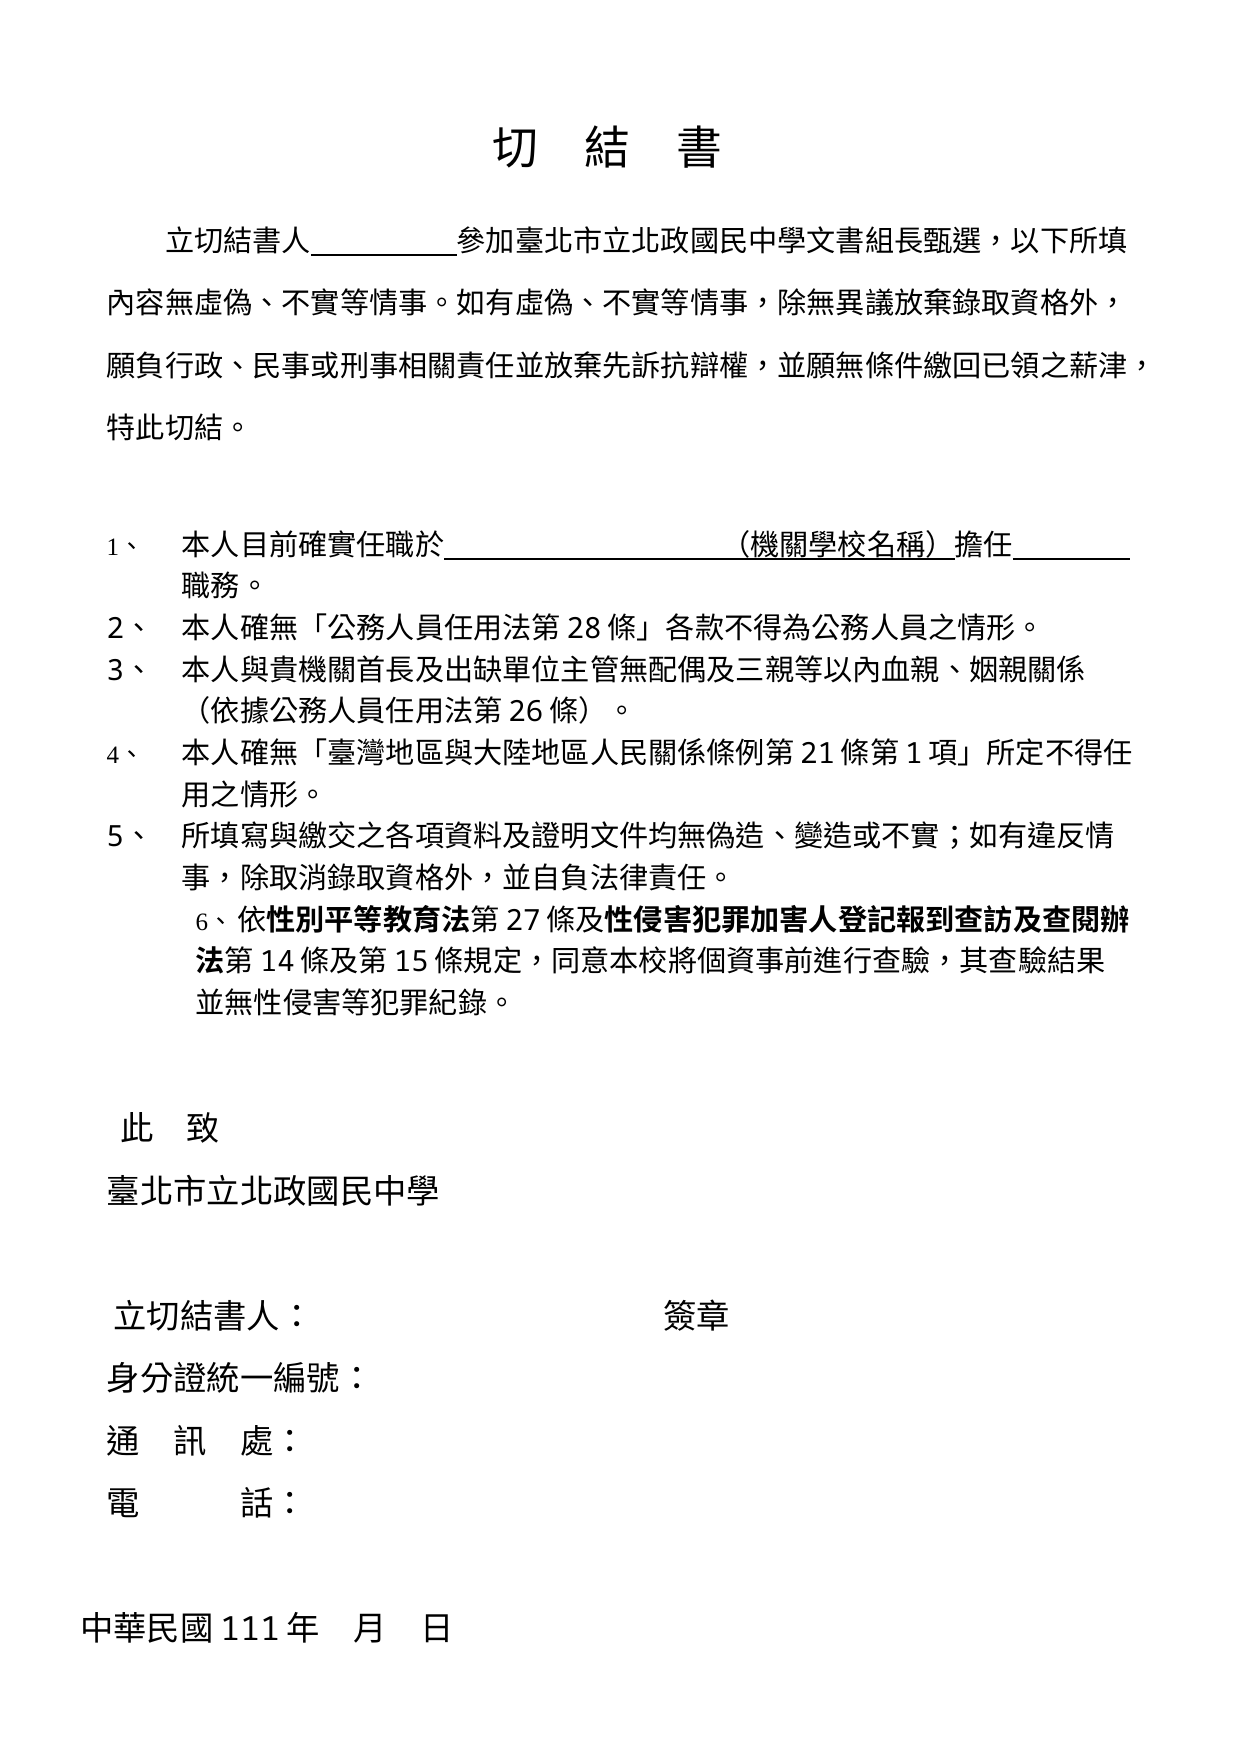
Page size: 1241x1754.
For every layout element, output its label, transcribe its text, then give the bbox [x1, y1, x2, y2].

text 電 話： [106, 1459, 1134, 1522]
text 切 結 書 [80, 72, 1134, 197]
text 通 訊 處： [106, 1397, 1134, 1459]
list 本人確無「公務人員任用法第28條」各款不得為公務人員之情形。 [106, 605, 1134, 647]
text 立切結書人 參加臺北市立北政國民中學文書組長甄選，以下所填內容無虛偽、不實等情事。如有虛偽、不實等情事，除無異議放棄錄取資格外，願負行政、民事或刑事相關責任並放棄先訴抗辯權，並願無條件繳回已領之薪津，特此切結。 [106, 197, 1134, 447]
list 本人與貴機關首長及出缺單位主管無配偶及三親等以內血親、姻親關係（依據公務人員任用法第26條）。 [106, 647, 1134, 730]
text 此 致 [80, 1084, 1134, 1147]
text 身分證統一編號： [106, 1334, 1134, 1397]
list 本人目前確實任職於 （機關學校名稱）擔任 職務。 [106, 522, 1134, 605]
list 本人確無「臺灣地區與大陸地區人民關係條例第21條第1項」所定不得任用之情形。 [106, 730, 1134, 813]
list 依性別平等教育法第27條及性侵害犯罪加害人登記報到查訪及查閱辦法第14條及第15條規定，同意本校將個資事前進行查驗，其查驗結果並無性侵害等犯罪紀錄。 [195, 897, 1134, 1022]
text 臺北市立北政國民中學 [106, 1147, 1134, 1209]
text 立切結書人： 簽章 [80, 1272, 1134, 1334]
list 所填寫與繳交之各項資料及證明文件均無偽造、變造或不實；如有違反情事，除取消錄取資格外，並自負法律責任。 [106, 813, 1134, 897]
text 中華民國111年 月 日 [80, 1584, 1134, 1647]
